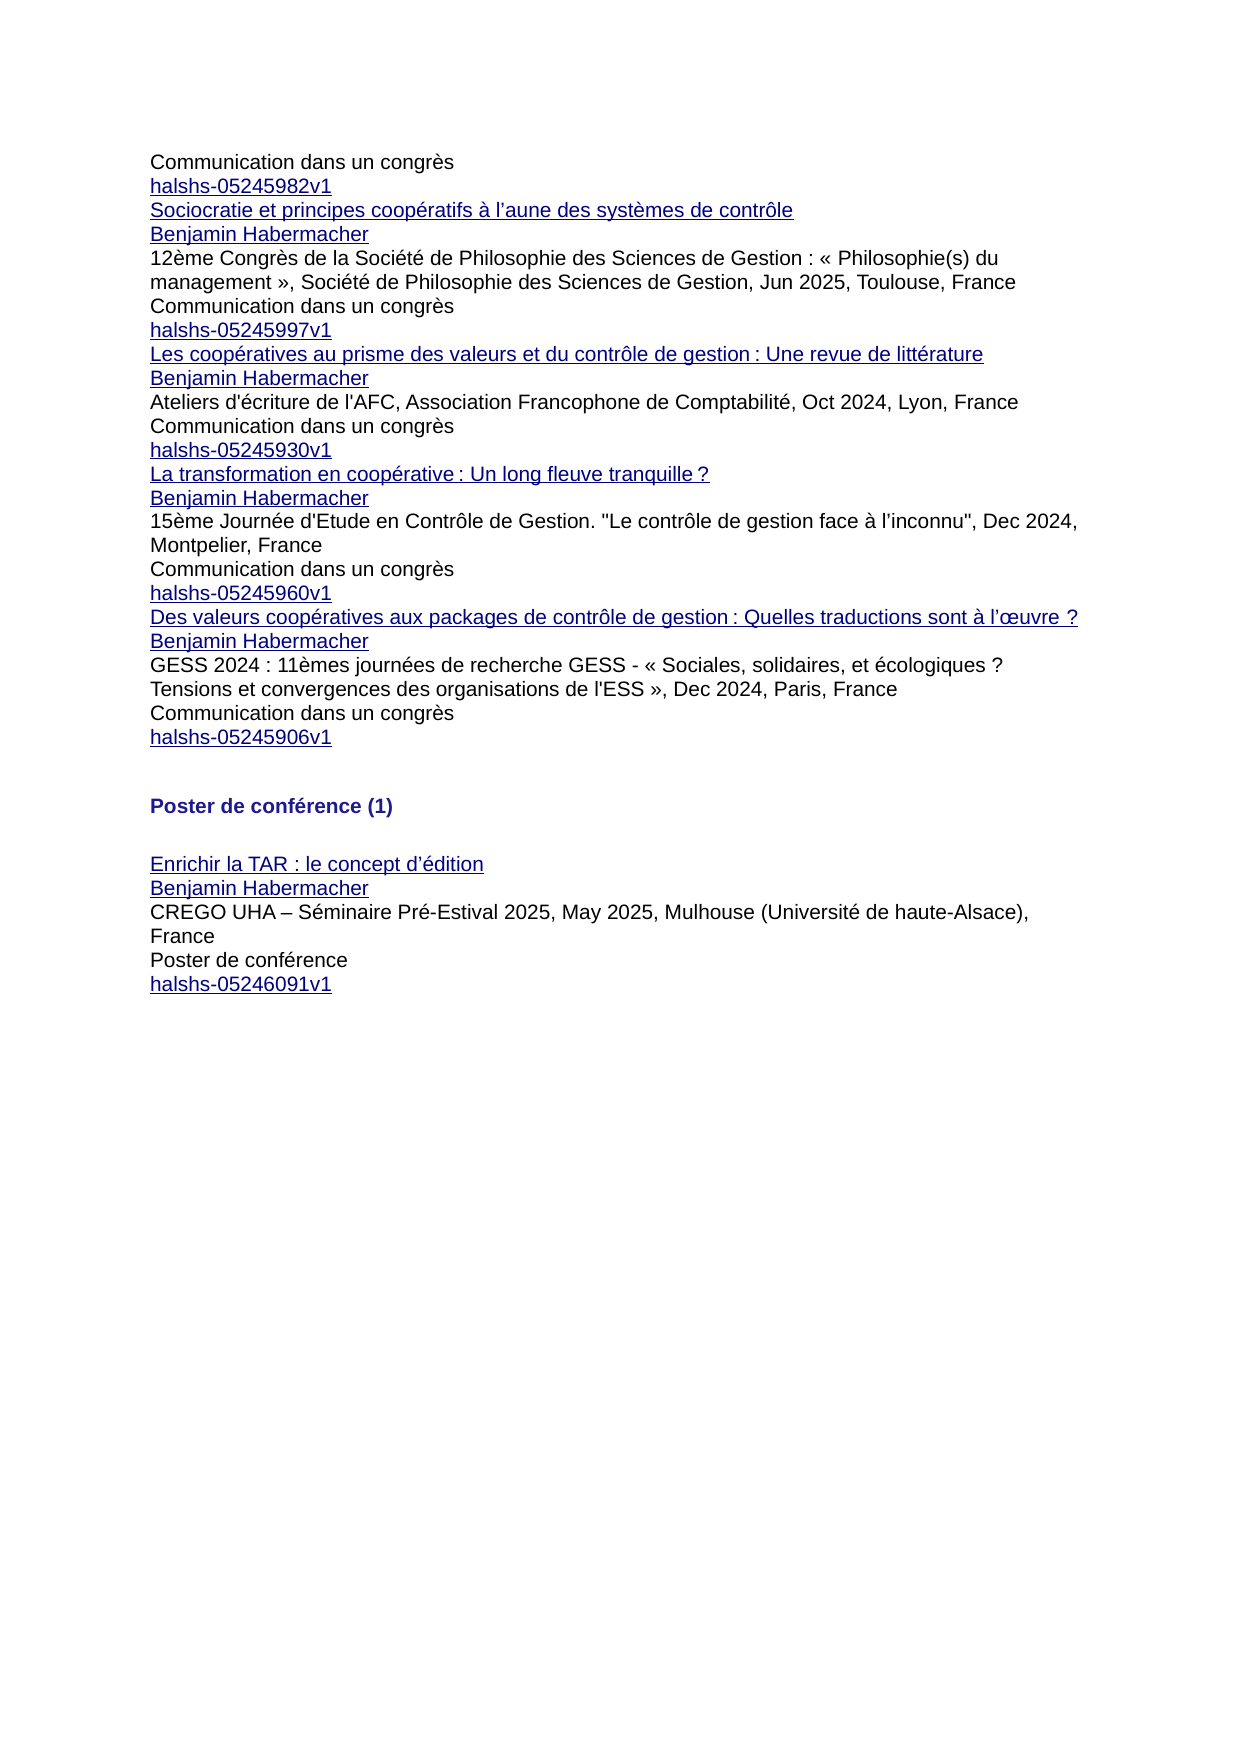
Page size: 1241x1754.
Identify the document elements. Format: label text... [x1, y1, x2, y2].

table_cell Sociocratie et principes coopératifs à l’aune des systèmes de contrôle Benjamin Habermacher 12ème Congrès de la Société de Philosophie des Sciences de Gestion : « Philosophie(s) du management », Société de Philosophie des Sciences de Gestion, Jun 2025, Toulouse, France Communication dans un congrès halshs-05245997v1 [150, 198, 1090, 342]
subtitle Poster de conférence (1) [150, 794, 1090, 818]
table_cell La transformation en coopérative : Un long fleuve tranquille ? Benjamin Habermacher 15ème Journée d'Etude en Contrôle de Gestion. "Le contrôle de gestion face à l’inconnu", Dec 2024, Montpelier, France Communication dans un congrès halshs-05245960v1 [150, 461, 1090, 605]
table_cell Des valeurs coopératives aux packages de contrôle de gestion : Quelles traductions sont à l’œuvre ? Benjamin Habermacher GESS 2024 : 11èmes journées de recherche GESS - « Sociales, solidaires, et écologiques ? Tensions et convergences des organisations de l'ESS », Dec 2024, Paris, France Communication dans un congrès halshs-05245906v1 [150, 605, 1090, 749]
table_header Enrichir la TAR : le concept d’édition Benjamin Habermacher CREGO UHA – Séminaire Pré-Estival 2025, May 2025, Mulhouse (Université de haute-Alsace), France Poster de conférence halshs-05246091v1 [150, 852, 1090, 996]
table_cell Communication dans un congrès halshs-05245982v1 [150, 150, 1090, 198]
table_cell Les coopératives au prisme des valeurs et du contrôle de gestion : Une revue de littérature Benjamin Habermacher Ateliers d'écriture de l'AFC, Association Francophone de Comptabilité, Oct 2024, Lyon, France Communication dans un congrès halshs-05245930v1 [150, 342, 1090, 461]
